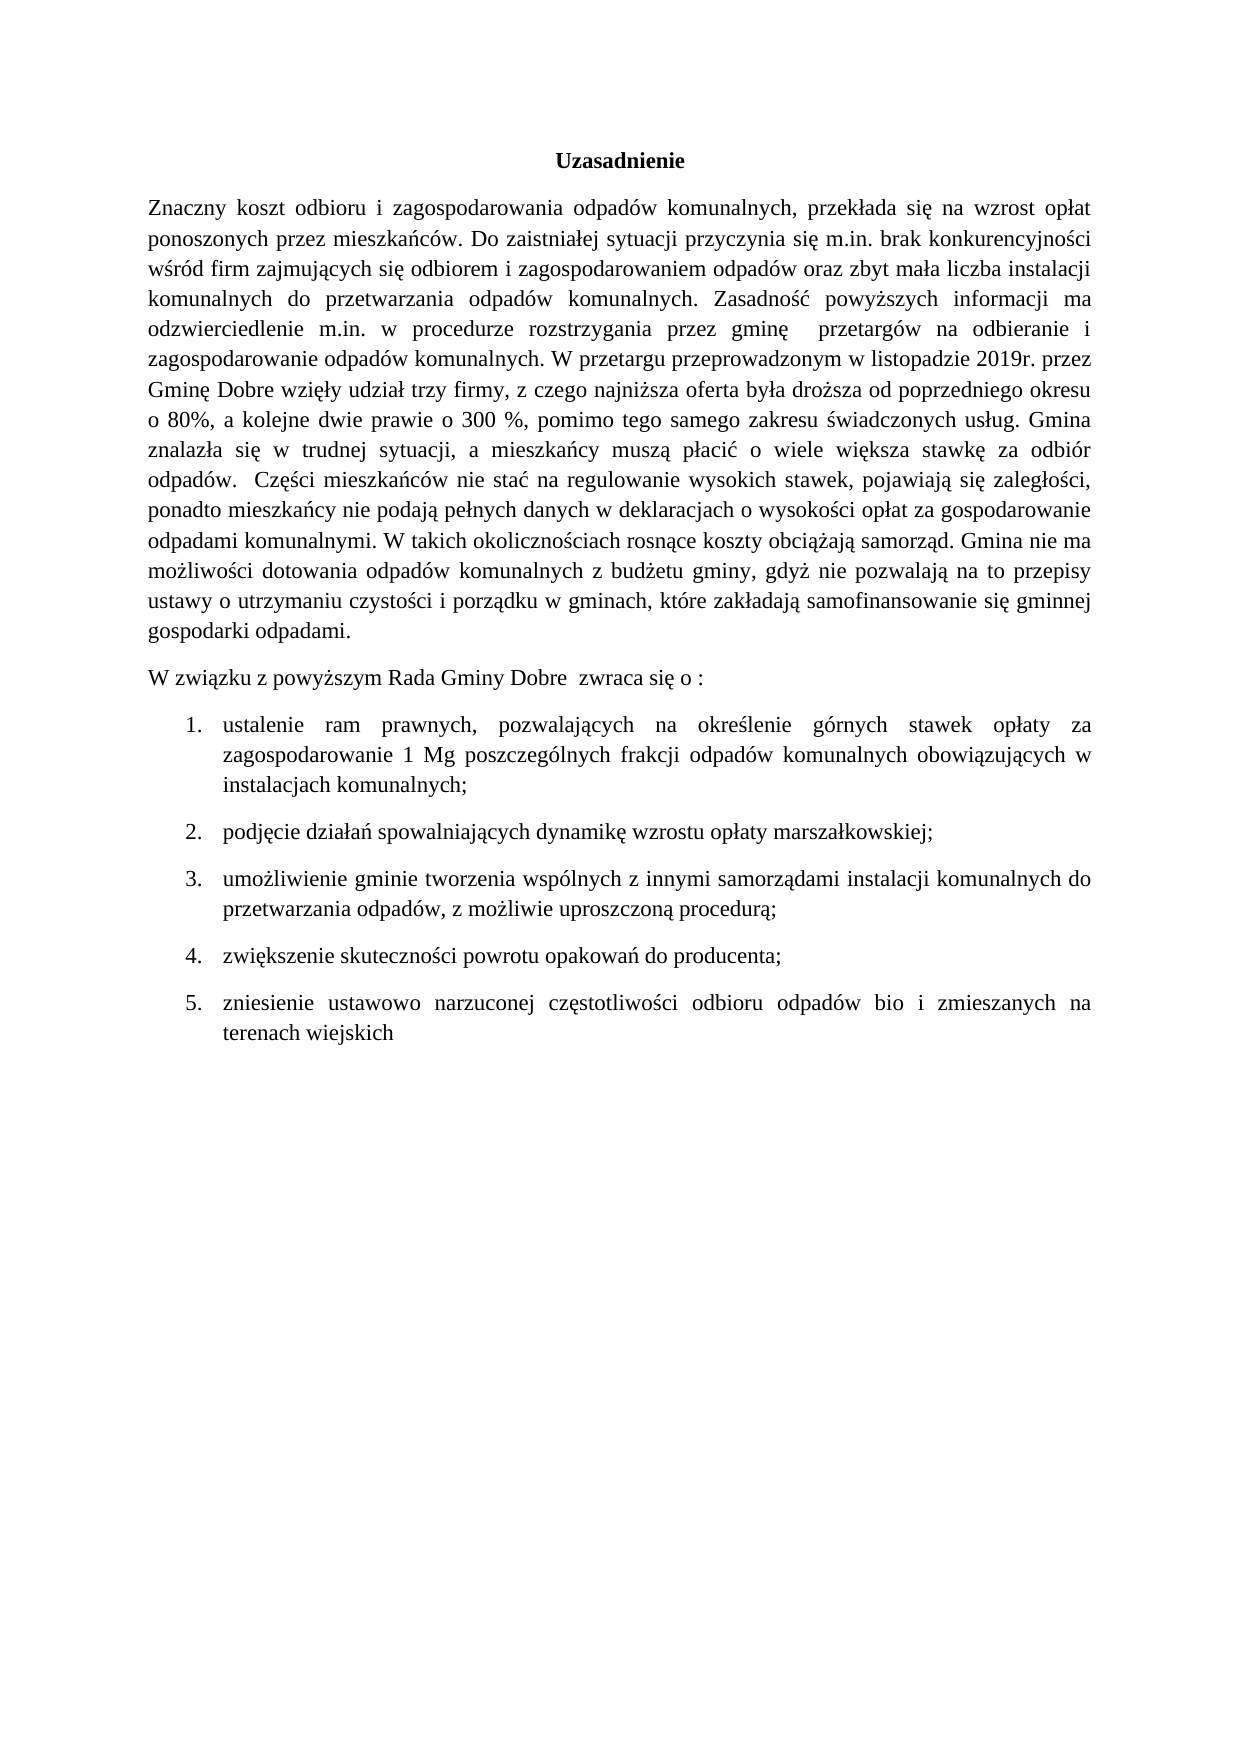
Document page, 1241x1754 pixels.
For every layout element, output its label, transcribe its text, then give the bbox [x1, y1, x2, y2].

text W związku z powyższym Rada Gminy Dobre zwraca się o : [148, 664, 1093, 691]
list zwiększenie skuteczności powrotu opakowań do producenta; [185, 942, 1093, 969]
list ustalenie ram prawnych, pozwalających na określenie górnych stawek opłaty za zagospodarowanie 1 Mg poszczególnych frakcji odpadów komunalnych obowiązujących w instalacjach komunalnych; [185, 711, 1093, 798]
list zniesienie ustawowo narzuconej częstotliwości odbioru odpadów bio i zmieszanych na terenach wiejskich [185, 989, 1093, 1046]
text Znaczny koszt odbioru i zagospodarowania odpadów komunalnych, przekłada się na wzrost opłat ponoszonych przez mieszkańców. Do zaistniałej sytuacji przyczynia się m.in. brak konkurencyjności wśród firm zajmujących się odbiorem i zagospodarowaniem odpadów oraz zbyt mała liczba instalacji komunalnych do przetwarzania odpadów komunalnych. Zasadność powyższych informacji ma odzwierciedlenie m.in. w procedurze rozstrzygania przez gminę przetargów na odbieranie i zagospodarowanie odpadów komunalnych. W przetargu przeprowadzonym w listopadzie 2019r. przez Gminę Dobre wzięły udział trzy firmy, z czego najniższa oferta była droższa od poprzedniego okresu o 80%, a kolejne dwie prawie o 300 %, pomimo tego samego zakresu świadczonych usług. Gmina znalazła się w trudnej sytuacji, a mieszkańcy muszą płacić o wiele większa stawkę za odbiór odpadów. Części mieszkańców nie stać na regulowanie wysokich stawek, pojawiają się zaległości, ponadto mieszkańcy nie podają pełnych danych w deklaracjach o wysokości opłat za gospodarowanie odpadami komunalnymi. W takich okolicznościach rosnące koszty obciążają samorząd. Gmina nie ma możliwości dotowania odpadów komunalnych z budżetu gminy, gdyż nie pozwalają na to przepisy ustawy o utrzymaniu czystości i porządku w gminach, które zakładają samofinansowanie się gminnej gospodarki odpadami. [148, 194, 1093, 644]
text Uzasadnienie [148, 148, 1093, 174]
list umożliwienie gminie tworzenia wspólnych z innymi samorządami instalacji komunalnych do przetwarzania odpadów, z możliwie uproszczoną procedurą; [185, 865, 1093, 922]
list podjęcie działań spowalniających dynamikę wzrostu opłaty marszałkowskiej; [185, 818, 1093, 845]
